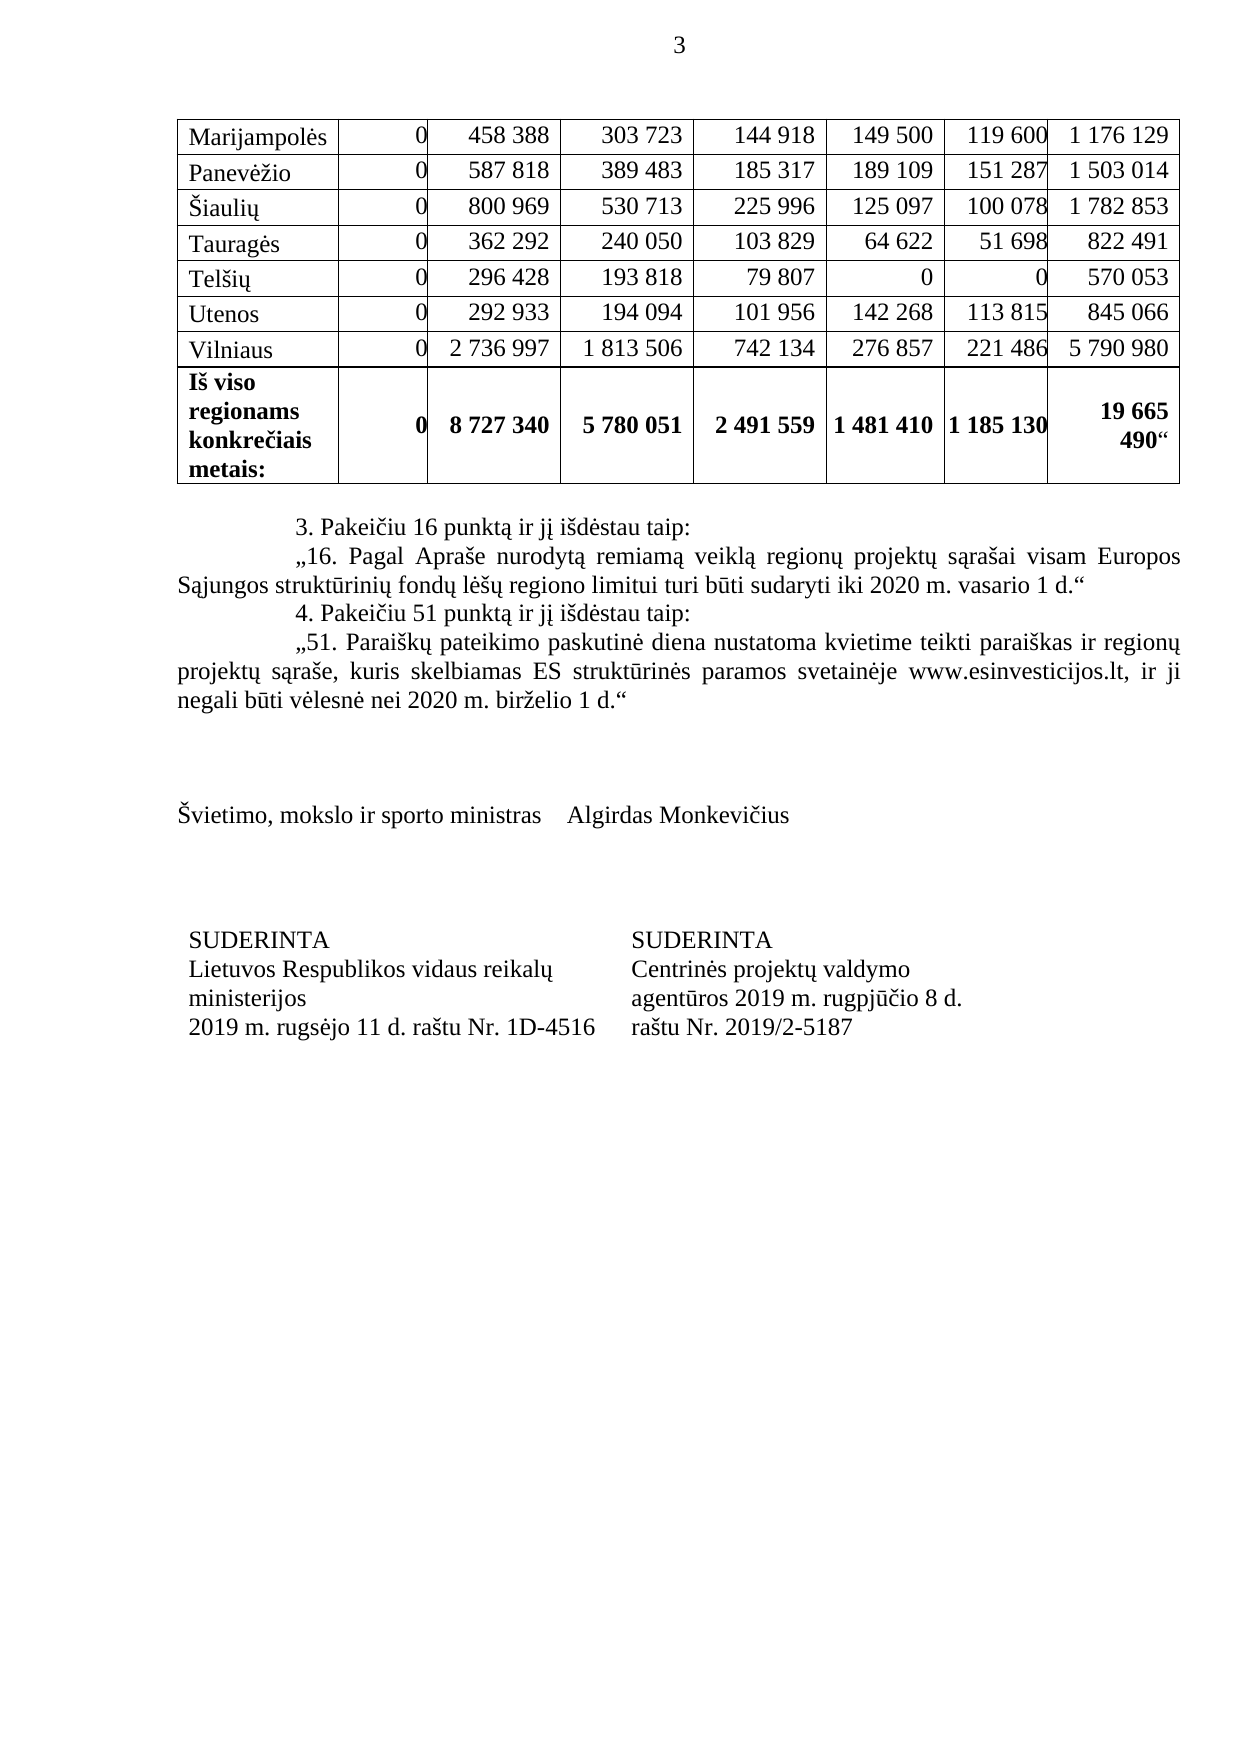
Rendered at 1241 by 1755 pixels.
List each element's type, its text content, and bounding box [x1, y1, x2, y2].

table_cell 0 [339, 226, 427, 260]
table_cell 144 918 [694, 120, 826, 154]
table_cell 1 481 410 [827, 368, 944, 482]
table_cell 119 600 [945, 120, 1047, 154]
table_cell 0 [339, 297, 427, 331]
table_cell 0 [339, 368, 427, 482]
table_cell 389 483 [561, 155, 693, 189]
table_cell 0 [827, 261, 944, 296]
table_cell Panevėžio [178, 155, 338, 189]
table_cell 2 736 997 [428, 332, 560, 366]
table_cell 51 698 [945, 226, 1047, 260]
table_cell 1 813 506 [561, 332, 693, 366]
table_cell 142 268 [827, 297, 944, 331]
table_cell 100 078 [945, 190, 1047, 225]
text 4. Pakeičiu 51 punktą ir jį išdėstau taip: [177, 598, 1182, 627]
table_cell Šiaulių [178, 190, 338, 225]
table_cell 0 [339, 120, 427, 154]
table_cell 103 829 [694, 226, 826, 260]
table_cell 8 727 340 [428, 368, 560, 482]
table_cell 303 723 [561, 120, 693, 154]
table_cell 125 097 [827, 190, 944, 225]
table_cell 2 491 559 [694, 368, 826, 482]
table_cell 292 933 [428, 297, 560, 331]
text „51. Paraiškų pateikimo paskutinė diena nustatoma kvietime teikti paraiškas ir regionų projektų sąraše, kuris skelbiamas ES struktūrinės paramos svetainėje www.esinvesticijos.lt, ir ji negali būti vėlesnė nei 2020 m. birželio 1 d.“ [177, 627, 1182, 713]
table_cell 0 [339, 332, 427, 366]
text Švietimo, mokslo ir sporto ministras Algirdas Monkevičius [177, 800, 1182, 828]
table_cell 113 815 [945, 297, 1047, 331]
table_cell Iš viso regionams konkrečiais metais: [178, 368, 338, 482]
table_cell 800 969 [428, 190, 560, 225]
table_cell 0 [339, 261, 427, 296]
text „16. Pagal Apraše nurodytą remiamą veiklą regionų projektų sąrašai visam Europos Sąjungos struktūrinių fondų lėšų regiono limitui turi būti sudaryti iki 2020 m. vasario 1 d.“ [177, 541, 1182, 598]
table_cell 79 807 [694, 261, 826, 296]
table_cell 276 857 [827, 332, 944, 366]
table_cell 5 790 980 [1048, 332, 1179, 366]
table_cell 296 428 [428, 261, 560, 296]
table_cell Telšių [178, 261, 338, 296]
table_cell 149 500 [827, 120, 944, 154]
table_cell 530 713 [561, 190, 693, 225]
table_cell 240 050 [561, 226, 693, 260]
table_cell 0 [339, 190, 427, 225]
table_header SUDERINTA Lietuvos Respublikos vidaus reikalų ministerijos 2019 m. rugsėjo 11 d. raštu Nr. 1D-4516 [177, 925, 620, 1069]
table_cell Tauragės [178, 226, 338, 260]
table_header [1019, 925, 1192, 1069]
table_cell 1 782 853 [1048, 190, 1179, 225]
table_cell 587 818 [428, 155, 560, 189]
table_cell 822 491 [1048, 226, 1179, 260]
table_cell Vilniaus [178, 332, 338, 366]
table_cell 1 503 014 [1048, 155, 1179, 189]
table_cell 189 109 [827, 155, 944, 189]
table_cell 193 818 [561, 261, 693, 296]
table_cell 225 996 [694, 190, 826, 225]
text 3. Pakeičiu 16 punktą ir jį išdėstau taip: [177, 512, 1182, 541]
table_cell 570 053 [1048, 261, 1179, 296]
table_cell Utenos [178, 297, 338, 331]
table_cell 0 [945, 261, 1047, 296]
table_cell 5 780 051 [561, 368, 693, 482]
table_cell 1 185 130 [945, 368, 1047, 482]
table_cell 0 [339, 155, 427, 189]
table_cell 64 622 [827, 226, 944, 260]
table_cell 185 317 [694, 155, 826, 189]
table_header SUDERINTA Centrinės projektų valdymo agentūros 2019 m. rugpjūčio 8 d. raštu Nr. 2019/2-5187 [620, 925, 1019, 1069]
table_cell 101 956 [694, 297, 826, 331]
table_cell 221 486 [945, 332, 1047, 366]
table_cell 458 388 [428, 120, 560, 154]
table_cell Marijampolės [178, 120, 338, 154]
table_cell 19 665 490“ [1048, 368, 1179, 482]
table_cell 194 094 [561, 297, 693, 331]
table_cell 1 176 129 [1048, 120, 1179, 154]
table_cell 362 292 [428, 226, 560, 260]
table_cell 742 134 [694, 332, 826, 366]
table_cell 845 066 [1048, 297, 1179, 331]
table_cell 151 287 [945, 155, 1047, 189]
